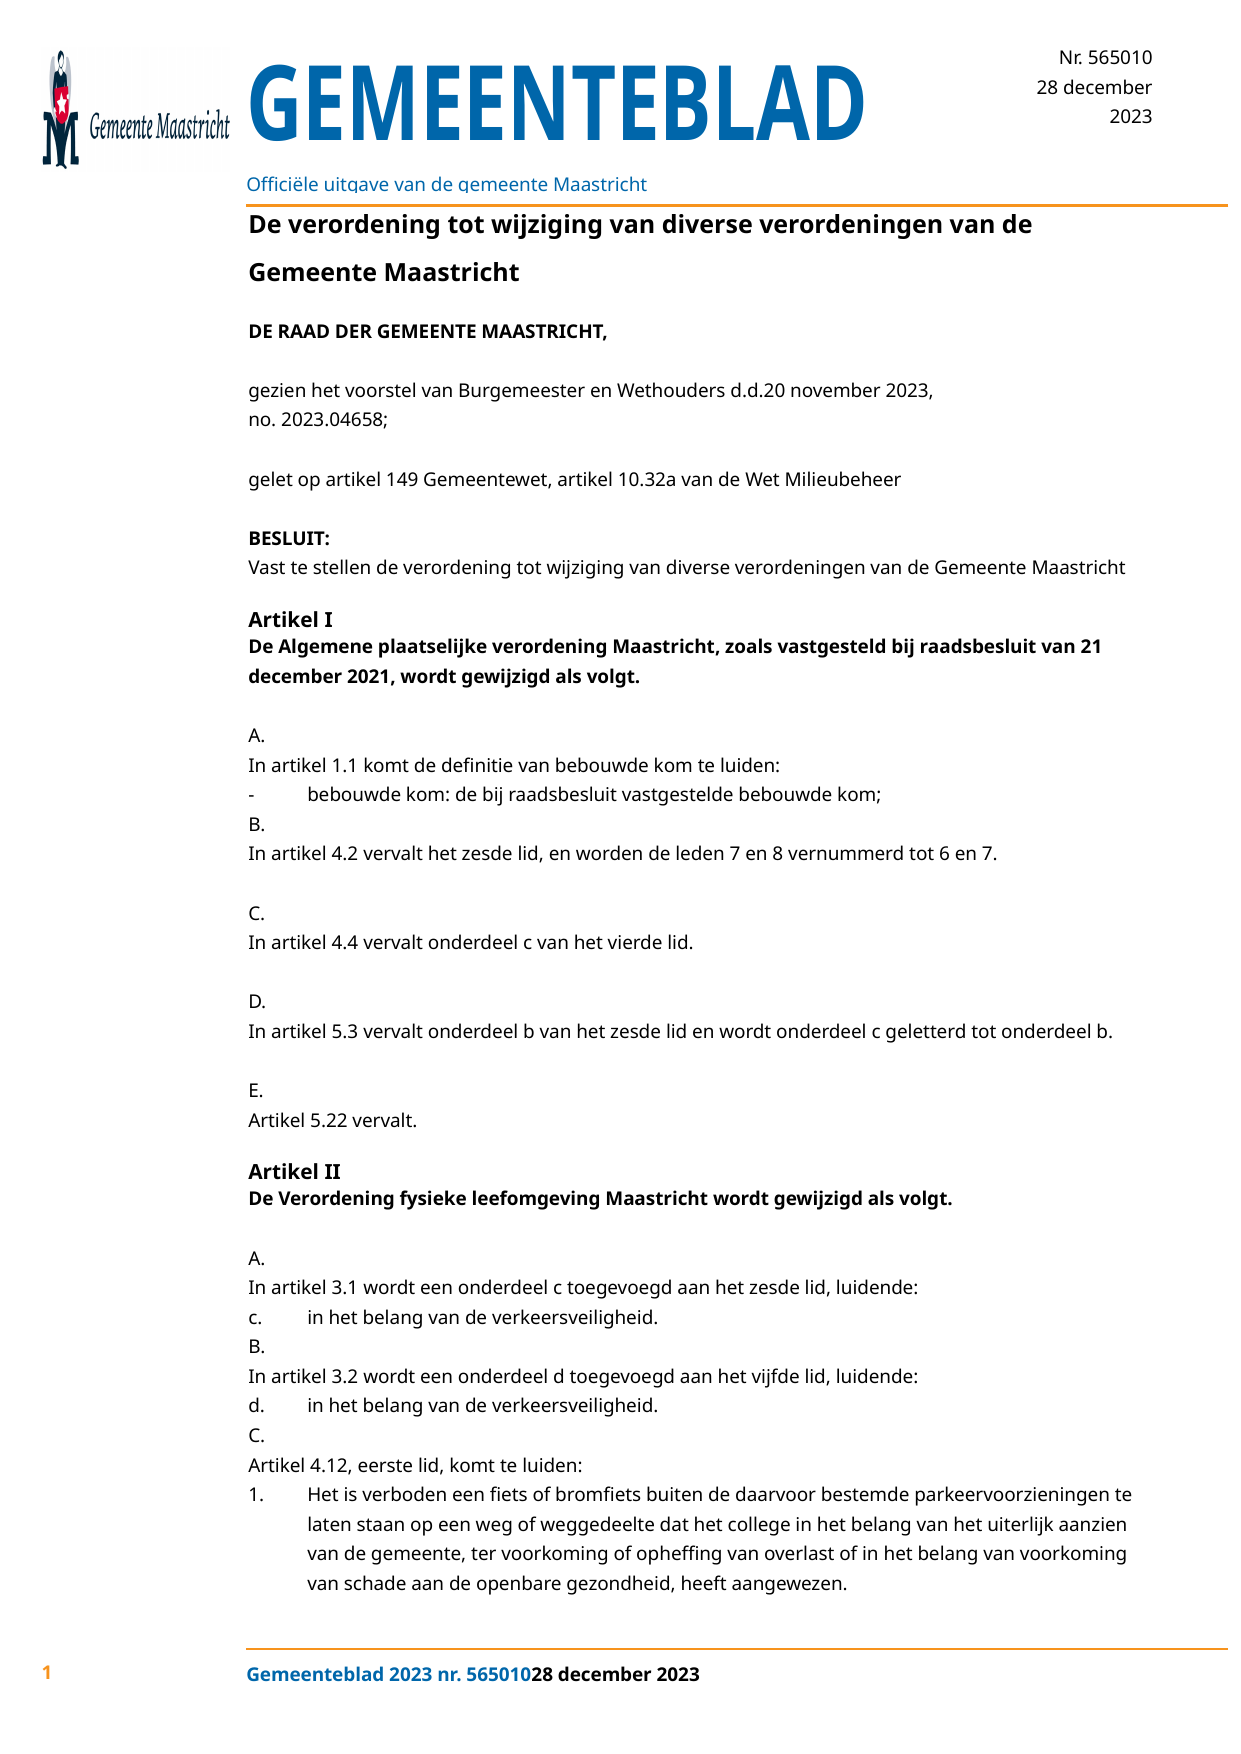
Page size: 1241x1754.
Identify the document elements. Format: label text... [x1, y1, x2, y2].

picture [41, 47, 231, 172]
text Artikel II [248, 1157, 1152, 1186]
text In artikel 4.2 vervalt het zesde lid, en worden de leden 7 en 8 vernummerd tot 6 en 7. [248, 841, 1152, 866]
text D. [248, 988, 1152, 1014]
text C. [248, 1422, 1152, 1448]
text gezien het voorstel van Burgemeester en Wethouders d.d.20 november 2023, [248, 377, 1152, 403]
text Artikel 4.12, eerste lid, komt te luiden: [248, 1452, 1152, 1478]
text B. [248, 1333, 1152, 1359]
list in het belang van de verkeersveiligheid. [248, 1304, 1152, 1330]
list bebouwde kom: de bij raadsbesluit vastgestelde bebouwde kom; [248, 781, 1152, 807]
text In artikel 5.3 vervalt onderdeel b van het zesde lid en wordt onderdeel c geletterd tot onderdeel b. [248, 1018, 1152, 1044]
text In artikel 1.1 komt de definitie van bebouwde kom te luiden: [248, 752, 1152, 777]
text Artikel I [248, 605, 1152, 633]
text De Verordening fysieke leefomgeving Maastricht wordt gewijzigd als volgt. [248, 1186, 1152, 1211]
list in het belang van de verkeersveiligheid. [248, 1393, 1152, 1418]
text De verordening tot wijziging van diverse verordeningen van de Gemeente Maastricht [248, 207, 1152, 288]
text E. [248, 1077, 1152, 1103]
list Het is verboden een fiets of bromfiets buiten de daarvoor bestemde parkeervoorzieningen te laten staan op een weg of weggedeelte dat het college in het belang van het uiterlijk aanzien van de gemeente, ter voorkoming of opheffing van overlast of in het belang van voorkoming van schade aan de openbare gezondheid, heeft aangewezen. [248, 1481, 1152, 1596]
text DE RAAD DER GEMEENTE MAASTRICHT, [248, 318, 1152, 344]
text BESLUIT: [248, 525, 1152, 551]
text Artikel 5.22 vervalt. [248, 1107, 1152, 1132]
text In artikel 3.1 wordt een onderdeel c toegevoegd aan het zesde lid, luidende: [248, 1274, 1152, 1300]
text A. [248, 1245, 1152, 1271]
text In artikel 3.2 wordt een onderdeel d toegevoegd aan het vijfde lid, luidende: [248, 1363, 1152, 1389]
text De Algemene plaatselijke verordening Maastricht, zoals vastgesteld bij raadsbesluit van 21 december 2021, wordt gewijzigd als volgt. [248, 633, 1152, 689]
text In artikel 4.4 vervalt onderdeel c van het vierde lid. [248, 929, 1152, 955]
text B. [248, 811, 1152, 837]
text no. 2023.04658; [248, 407, 1152, 432]
text gelet op artikel 149 Gemeentewet, artikel 10.32a van de Wet Milieubeheer [248, 466, 1152, 492]
text C. [248, 900, 1152, 925]
text A. [248, 722, 1152, 748]
text Vast te stellen de verordening tot wijziging van diverse verordeningen van de Gemeente Maastricht [248, 554, 1152, 580]
